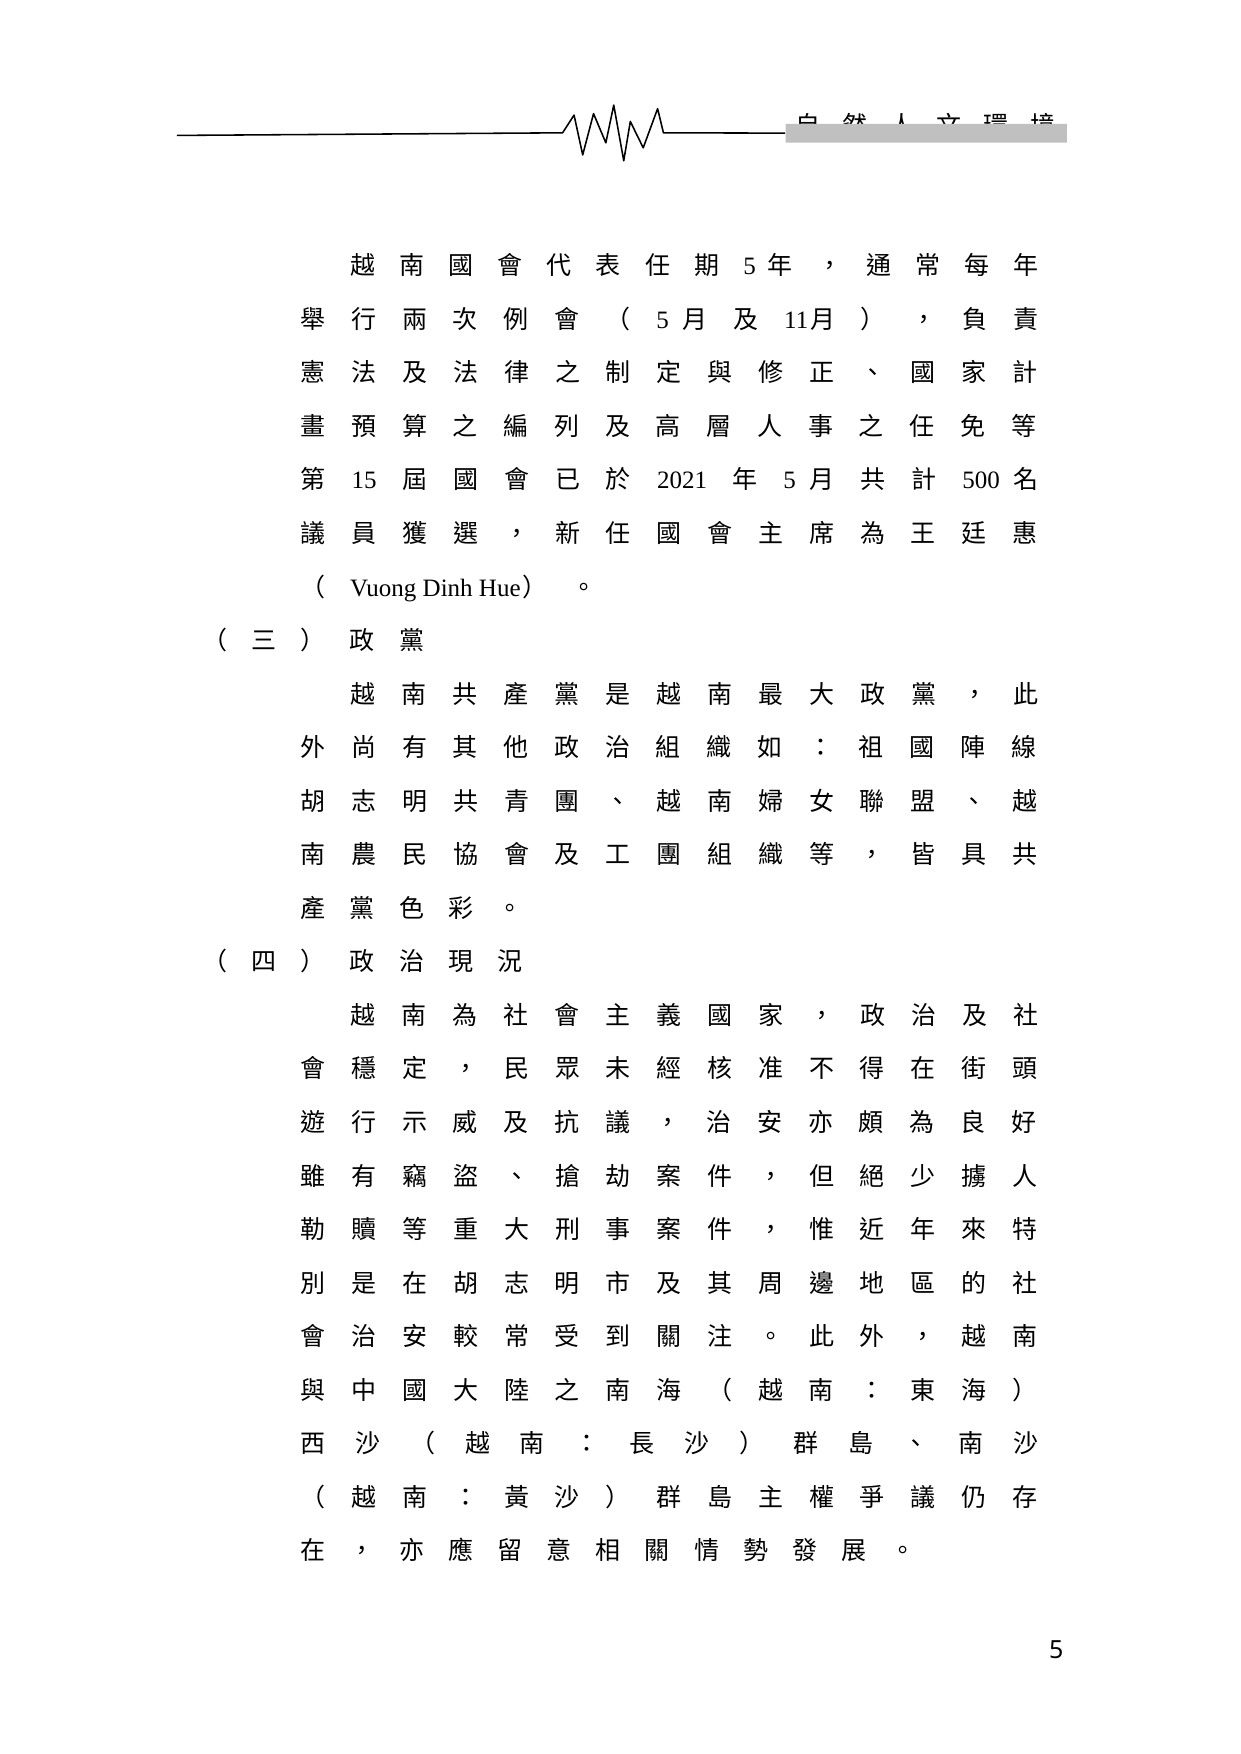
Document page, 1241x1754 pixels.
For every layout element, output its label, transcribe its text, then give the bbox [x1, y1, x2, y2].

text （三）政黨 [202, 612, 1063, 666]
text 越南為社會主義國家，政治及社會穩定，民眾未經核准不得在街頭遊行示威及抗議，治安亦頗為良好，雖有竊盜、搶劫案件，但絕少擄人勒贖等重大刑事案件，惟近年來特別是在胡志明市及其周邊地區的社會治安較常受到關注。此外，越南與中國大陸之南海（越南：東海）西沙（越南：長沙）群島、南沙（越南：黃沙）群島主權爭議仍存在，亦應留意相關情勢發展。 [276, 987, 1063, 1576]
text 越南國會代表任期5年，通常每年舉行兩次例會（5月及11月），負責憲法及法律之制定與修正、國家計畫預算之編列及高層人事之任免等。第15屆國會已於2021年5月共計500名議員獲選，新任國會主席為王廷惠（Vuong Dinh Hue）。 [276, 237, 1063, 612]
text （四）政治現況 [202, 933, 1063, 987]
text 越南共產黨是越南最大政黨，此外尚有其他政治組織如：祖國陣線、胡志明共青團、越南婦女聯盟、越南農民協會及工團組織等，皆具共產黨色彩。 [276, 666, 1063, 933]
